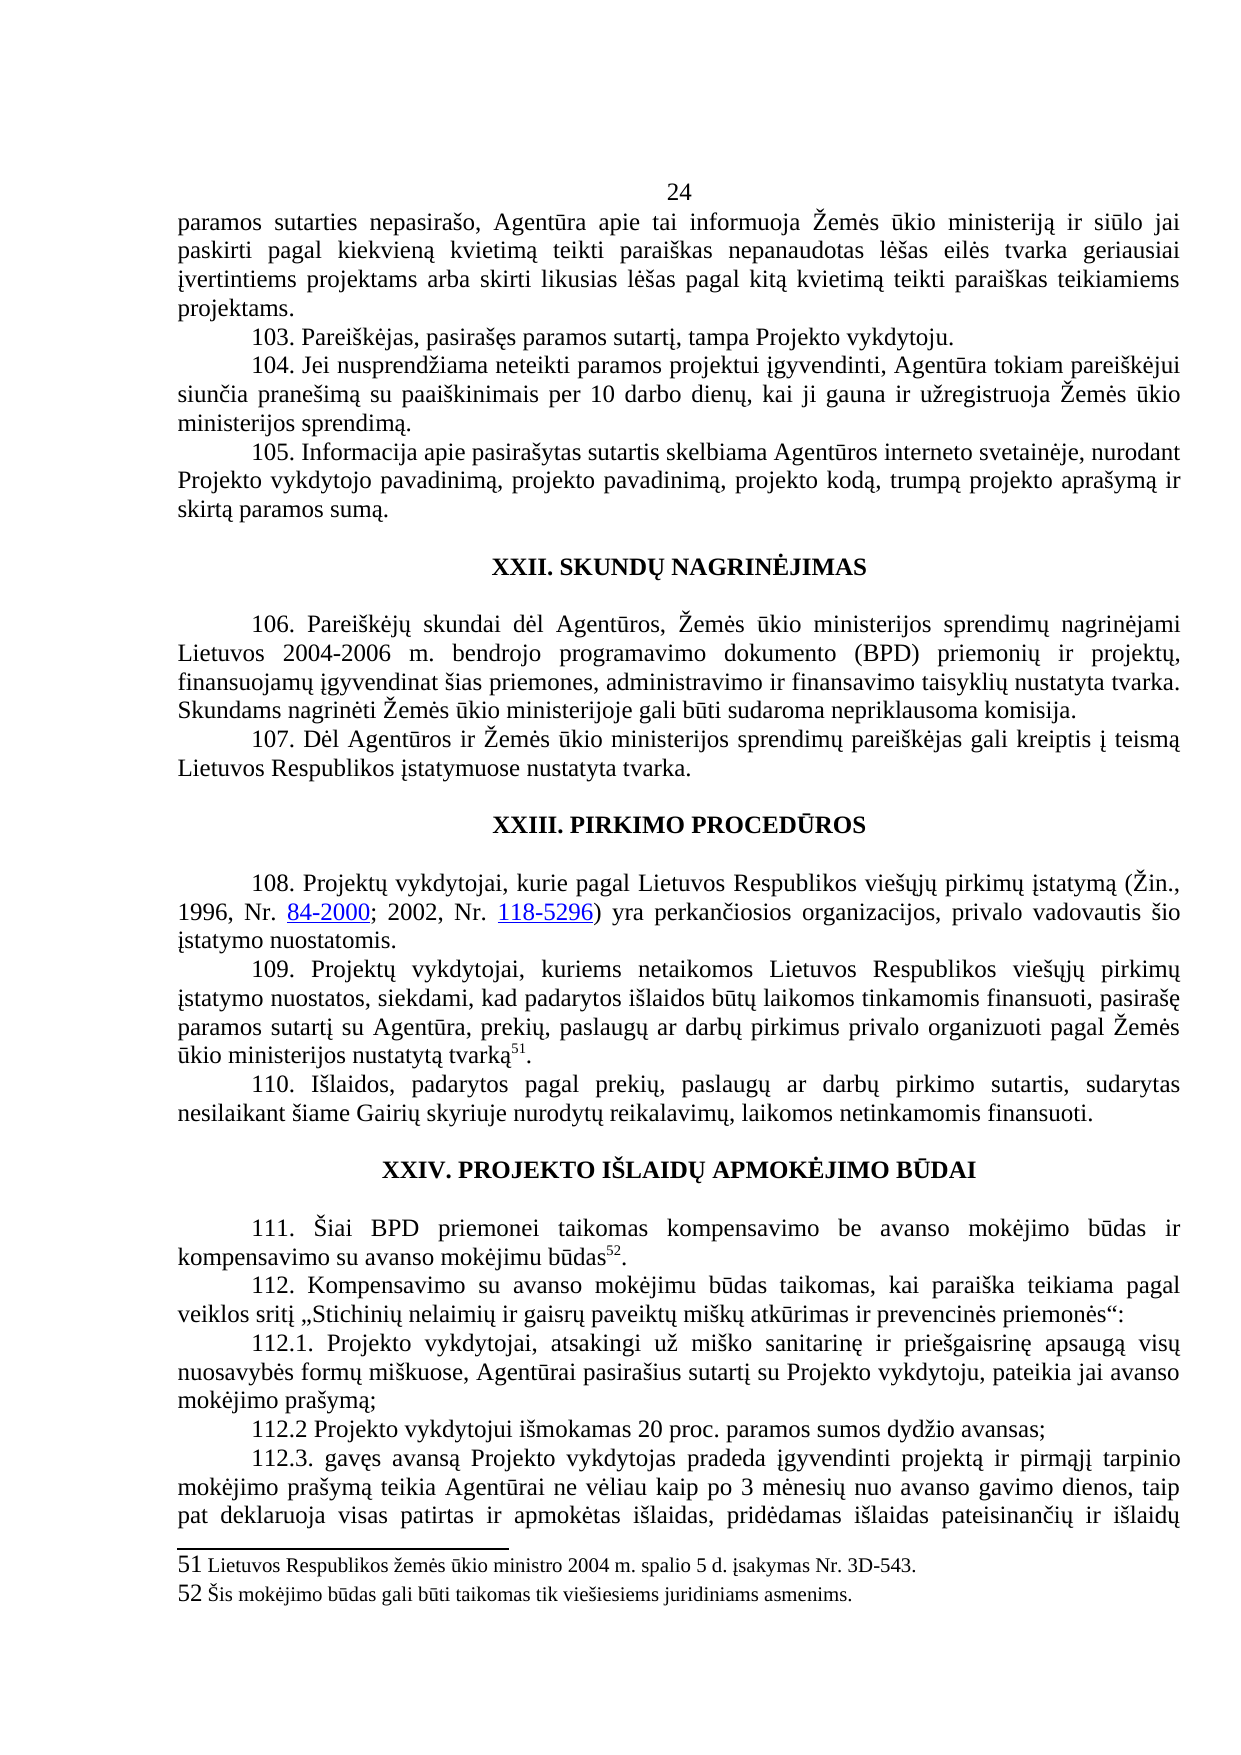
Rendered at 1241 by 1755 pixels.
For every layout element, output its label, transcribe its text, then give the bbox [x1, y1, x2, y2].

text XXII. SKUNDŲ NAGRINĖJIMAS [177, 552, 1181, 580]
text 110. Išlaidos, padarytos pagal prekių, paslaugų ar darbų pirkimo sutartis, sudarytas nesilaikant šiame Gairių skyriuje nurodytų reikalavimų, laikomos netinkamomis finansuoti. [177, 1069, 1181, 1127]
text 107. Dėl Agentūros ir Žemės ūkio ministerijos sprendimų pareiškėjas gali kreiptis į teismą Lietuvos Respublikos įstatymuose nustatyta tvarka. [177, 724, 1181, 782]
text 112. Kompensavimo su avanso mokėjimu būdas taikomas, kai paraiška teikiama pagal veiklos sritį „Stichinių nelaimių ir gaisrų paveiktų miškų atkūrimas ir prevencinės priemonės“: [177, 1270, 1181, 1328]
text 112.2 Projekto vykdytojui išmokamas 20 proc. paramos sumos dydžio avansas; [177, 1414, 1181, 1443]
text 111. Šiai BPD priemonei taikomas kompensavimo be avanso mokėjimo būdas ir kompensavimo su avanso mokėjimu būdas. [177, 1213, 1181, 1270]
text 105. Informacija apie pasirašytas sutartis skelbiama Agentūros interneto svetainėje, nurodant Projekto vykdytojo pavadinimą, projekto pavadinimą, projekto kodą, trumpą projekto aprašymą ir skirtą paramos sumą. [177, 437, 1181, 523]
text 103. Pareiškėjas, pasirašęs paramos sutartį, tampa Projekto vykdytoju. [177, 322, 1181, 350]
text XXIV. PROJEKTO IŠLAIDŲ APMOKĖJIMO BŪDAI [177, 1155, 1181, 1184]
text paramos sutarties nepasirašo, Agentūra apie tai informuoja Žemės ūkio ministeriją ir siūlo jai paskirti pagal kiekvieną kvietimą teikti paraiškas nepanaudotas lėšas eilės tvarka geriausiai įvertintiems projektams arba skirti likusias lėšas pagal kitą kvietimą teikti paraiškas teikiamiems projektams. [177, 207, 1181, 322]
text Šis mokėjimo būdas gali būti taikomas tik viešiesiems juridiniams asmenims. [177, 1578, 1181, 1606]
text 108. Projektų vykdytojai, kurie pagal Lietuvos Respublikos viešųjų pirkimų įstatymą (Žin., 1996, Nr. 84-2000; 2002, Nr. 118-5296) yra perkančiosios organizacijos, privalo vadovautis šio įstatymo nuostatomis. [177, 868, 1181, 954]
text 112.3. gavęs avansą Projekto vykdytojas pradeda įgyvendinti projektą ir pirmąjį tarpinio mokėjimo prašymą teikia Agentūrai ne vėliau kaip po 3 mėnesių nuo avanso gavimo dienos, taip pat deklaruoja visas patirtas ir apmokėtas išlaidas, pridėdamas išlaidas pateisinančių ir išlaidų [177, 1443, 1181, 1529]
text 106. Pareiškėjų skundai dėl Agentūros, Žemės ūkio ministerijos sprendimų nagrinėjami Lietuvos 2004-2006 m. bendrojo programavimo dokumento (BPD) priemonių ir projektų, finansuojamų įgyvendinat šias priemones, administravimo ir finansavimo taisyklių nustatyta tvarka. Skundams nagrinėti Žemės ūkio ministerijoje gali būti sudaroma nepriklausoma komisija. [177, 609, 1181, 724]
text 112.1. Projekto vykdytojai, atsakingi už miško sanitarinę ir priešgaisrinę apsaugą visų nuosavybės formų miškuose, Agentūrai pasirašius sutartį su Projekto vykdytoju, pateikia jai avanso mokėjimo prašymą; [177, 1328, 1181, 1414]
text XXIII. PIRKIMO PROCEDŪROS [177, 810, 1181, 839]
text 109. Projektų vykdytojai, kuriems netaikomos Lietuvos Respublikos viešųjų pirkimų įstatymo nuostatos, siekdami, kad padarytos išlaidos būtų laikomos tinkamomis finansuoti, pasirašę paramos sutartį su Agentūra, prekių, paslaugų ar darbų pirkimus privalo organizuoti pagal Žemės ūkio ministerijos nustatytą tvarką. [177, 954, 1181, 1069]
text 104. Jei nusprendžiama neteikti paramos projektui įgyvendinti, Agentūra tokiam pareiškėjui siunčia pranešimą su paaiškinimais per 10 darbo dienų, kai ji gauna ir užregistruoja Žemės ūkio ministerijos sprendimą. [177, 350, 1181, 437]
text Lietuvos Respublikos žemės ūkio ministro 2004 m. spalio 5 d. įsakymas Nr. 3D-543. [177, 1549, 1181, 1578]
